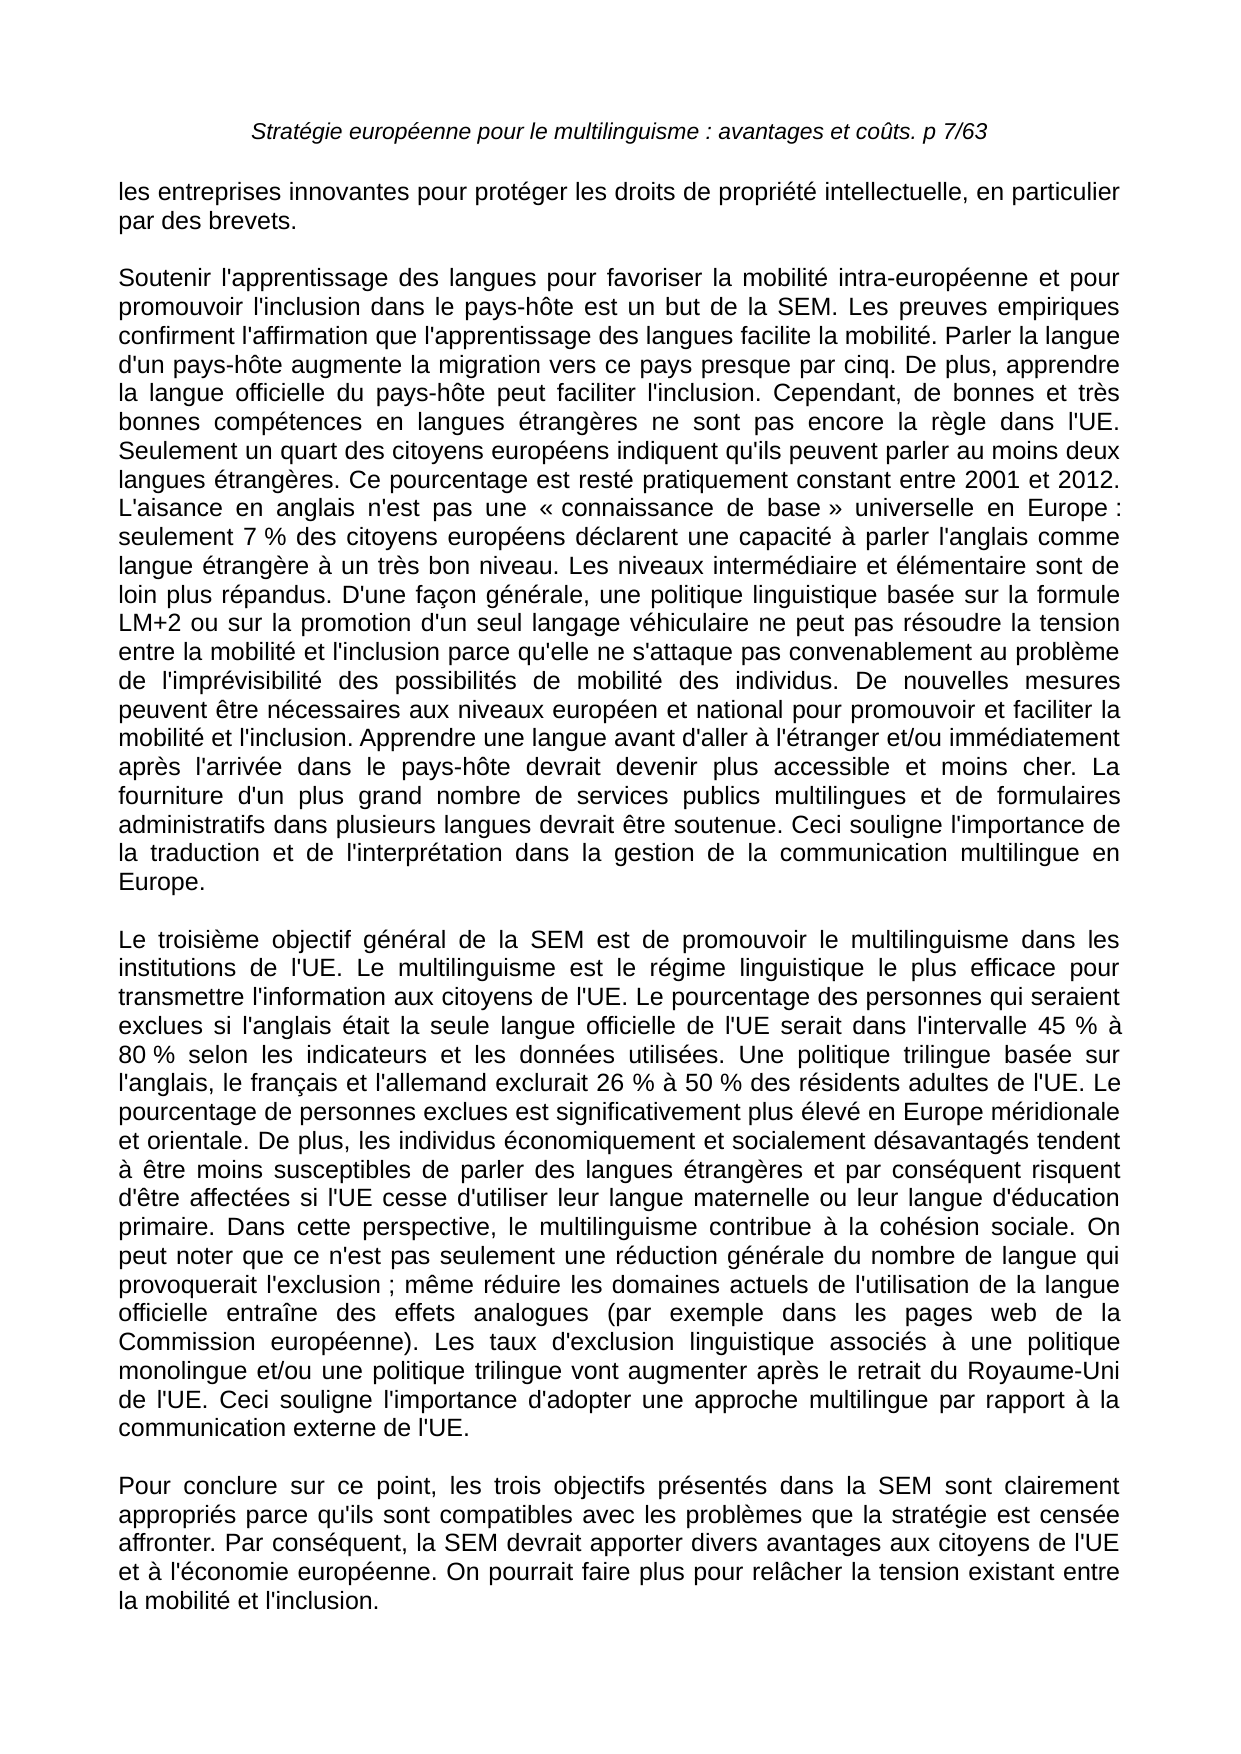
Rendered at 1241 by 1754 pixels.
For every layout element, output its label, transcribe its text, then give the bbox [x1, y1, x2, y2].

text Le troisième objectif général de la SEM est de promouvoir le multilinguisme dans les institutions de l'UE. Le multilinguisme est le régime linguistique le plus efficace pour transmettre l'information aux citoyens de l'UE. Le pourcentage des personnes qui seraient exclues si l'anglais était la seule langue officielle de l'UE serait dans l'intervalle 45 % à 80 % selon les indicateurs et les données utilisées. Une politique trilingue basée sur l'anglais, le français et l'allemand exclurait 26 % à 50 % des résidents adultes de l'UE. Le pourcentage de personnes exclues est significativement plus élevé en Europe méridionale et orientale. De plus, les individus économiquement et socialement désavantagés tendent à être moins susceptibles de parler des langues étrangères et par conséquent risquent d'être affectées si l'UE cesse d'utiliser leur langue maternelle ou leur langue d'éducation primaire. Dans cette perspective, le multilinguisme contribue à la cohésion sociale. On peut noter que ce n'est pas seulement une réduction générale du nombre de langue qui provoquerait l'exclusion ; même réduire les domaines actuels de l'utilisation de la langue officielle entraîne des effets analogues (par exemple dans les pages web de la Commission européenne). Les taux d'exclusion linguistique associés à une politique monolingue et/ou une politique trilingue vont augmenter après le retrait du Royaume-Uni de l'UE. Ceci souligne l'importance d'adopter une approche multilingue par rapport à la communication externe de l'UE. [118, 924, 1122, 1442]
text Pour conclure sur ce point, les trois objectifs présentés dans la SEM sont clairement appropriés parce qu'ils sont compatibles avec les problèmes que la stratégie est censée affronter. Par conséquent, la SEM devrait apporter divers avantages aux citoyens de l'UE et à l'économie européenne. On pourrait faire plus pour relâcher la tension existant entre la mobilité et l'inclusion. [118, 1471, 1122, 1614]
text Soutenir l'apprentissage des langues pour favoriser la mobilité intra-européenne et pour promouvoir l'inclusion dans le pays-hôte est un but de la SEM. Les preuves empiriques confirment l'affirmation que l'apprentissage des langues facilite la mobilité. Parler la langue d'un pays-hôte augmente la migration vers ce pays presque par cinq. De plus, apprendre la langue officielle du pays-hôte peut faciliter l'inclusion. Cependant, de bonnes et très bonnes compétences en langues étrangères ne sont pas encore la règle dans l'UE. Seulement un quart des citoyens européens indiquent qu'ils peuvent parler au moins deux langues étrangères. Ce pourcentage est resté pratiquement constant entre 2001 et 2012. L'aisance en anglais n'est pas une « connaissance de base » universelle en Europe : seulement 7 % des citoyens européens déclarent une capacité à parler l'anglais comme langue étrangère à un très bon niveau. Les niveaux intermédiaire et élémentaire sont de loin plus répandus. D'une façon générale, une politique linguistique basée sur la formule LM+2 ou sur la promotion d'un seul langage véhiculaire ne peut pas résoudre la tension entre la mobilité et l'inclusion parce qu'elle ne s'attaque pas convenablement au problème de l'imprévisibilité des possibilités de mobilité des individus. De nouvelles mesures peuvent être nécessaires aux niveaux européen et national pour promouvoir et faciliter la mobilité et l'inclusion. Apprendre une langue avant d'aller à l'étranger et/ou immédiatement après l'arrivée dans le pays-hôte devrait devenir plus accessible et moins cher. La fourniture d'un plus grand nombre de services publics multilingues et de formulaires administratifs dans plusieurs langues devrait être soutenue. Ceci souligne l'importance de la traduction et de l'interprétation dans la gestion de la communication multilingue en Europe. [118, 263, 1122, 896]
text les entreprises innovantes pour protéger les droits de propriété intellectuelle, en particulier par des brevets. [118, 177, 1122, 234]
